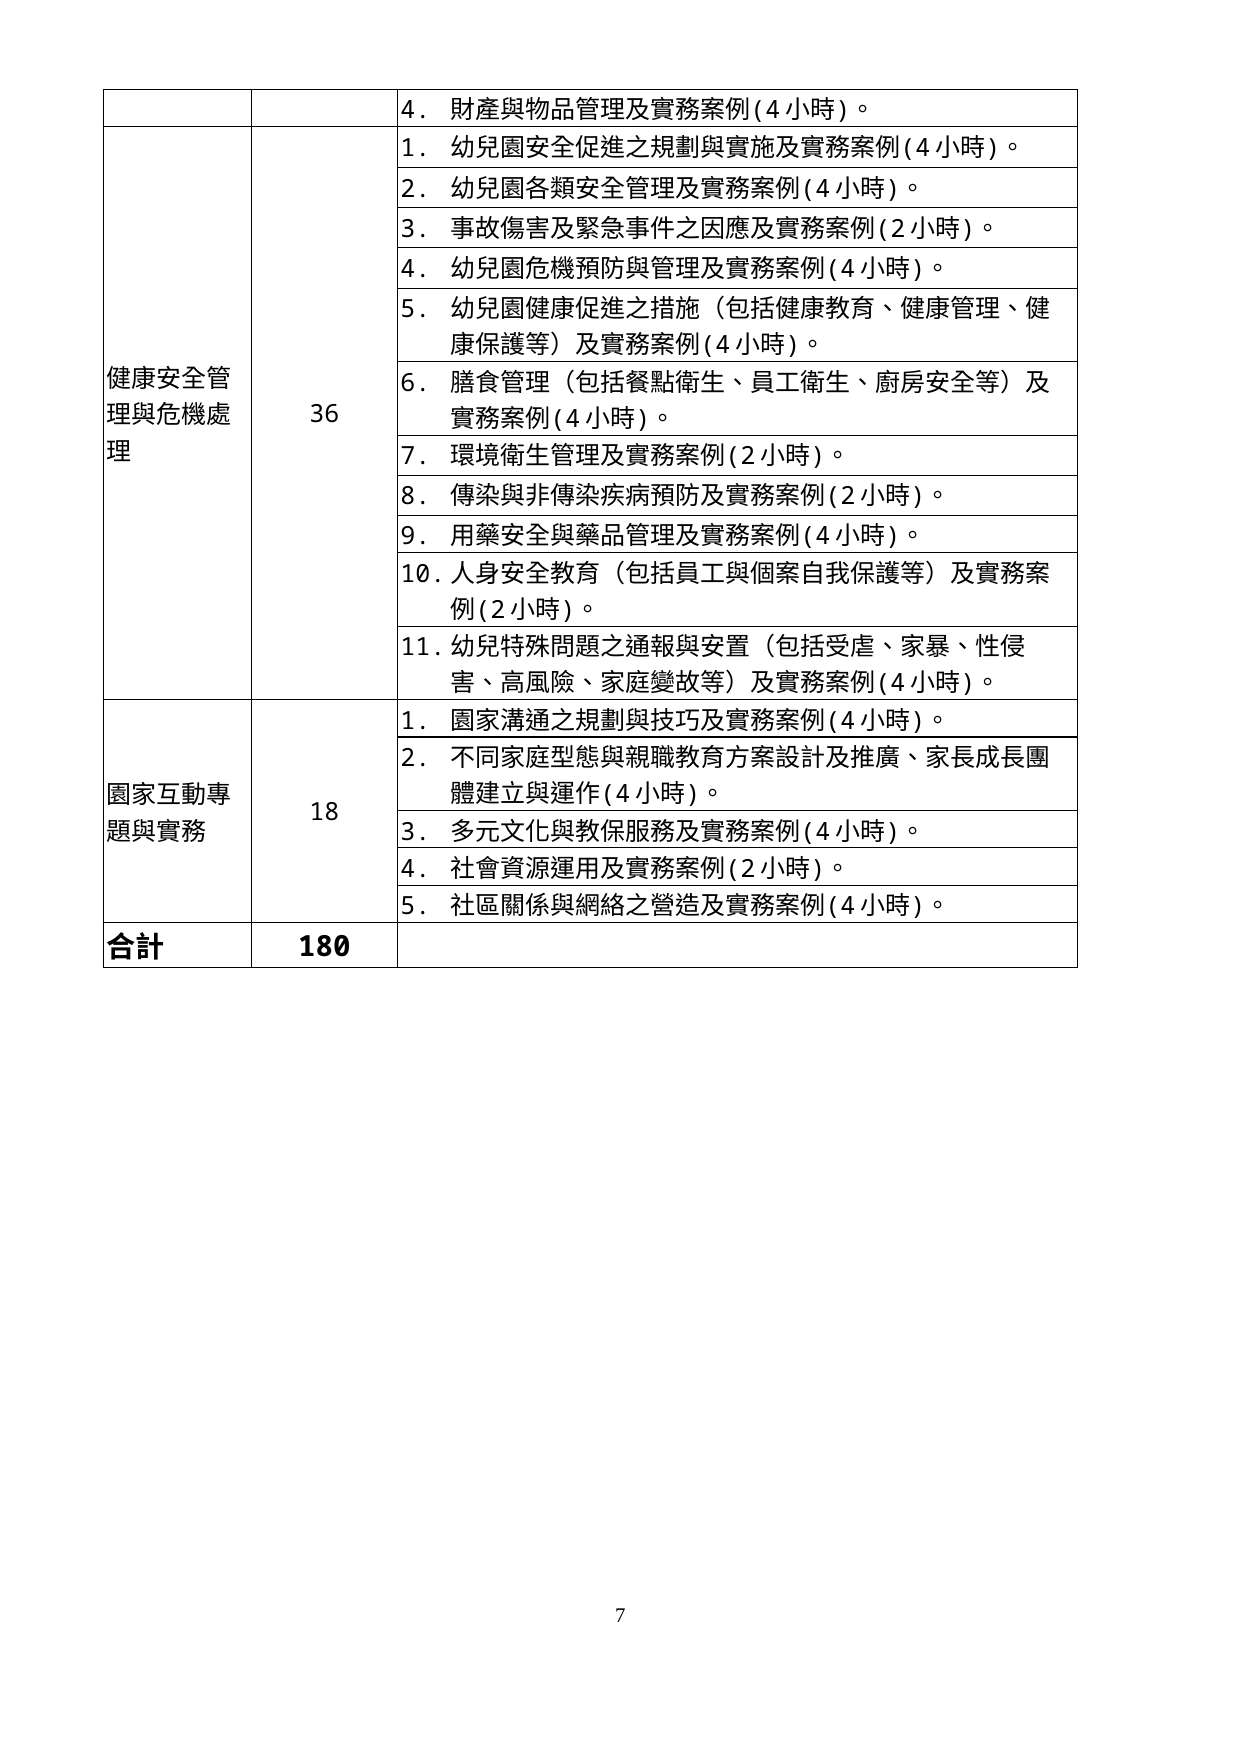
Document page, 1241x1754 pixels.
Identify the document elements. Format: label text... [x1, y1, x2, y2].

table_cell 多元文化與教保服務及實務案例(4小時)。 [398, 811, 1077, 847]
table_cell 幼兒特殊問題之通報與安置（包括受虐、家暴、性侵害、高風險、家庭變故等）及實務案例(4小時)。 [398, 627, 1077, 699]
table_cell 幼兒園危機預防與管理及實務案例(4小時)。 [398, 248, 1077, 287]
table_cell 不同家庭型態與親職教育方案設計及推廣、家長成長團體建立與運作(4小時)。 [398, 738, 1077, 810]
table_cell 環境衛生管理及實務案例(2小時)。 [398, 436, 1077, 474]
table_cell 事故傷害及緊急事件之因應及實務案例(2小時)。 [398, 208, 1077, 247]
table_cell 園家溝通之規劃與技巧及實務案例(4小時)。 [398, 700, 1077, 736]
table_cell 人身安全教育（包括員工與個案自我保護等）及實務案例(2小時)。 [398, 553, 1077, 626]
table_cell 180 [252, 923, 397, 967]
table_cell 健康安全管理與危機處理 [104, 127, 251, 699]
table_cell 傳染與非傳染疾病預防及實務案例(2小時)。 [398, 476, 1077, 515]
table_cell 合計 [104, 923, 251, 967]
table_cell 社區關係與網絡之營造及實務案例(4小時)。 [398, 886, 1077, 922]
table_cell 園家互動專題與實務 [104, 700, 251, 922]
table_cell [104, 90, 251, 126]
table_cell 用藥安全與藥品管理及實務案例(4小時)。 [398, 516, 1077, 552]
table_cell 36 [252, 127, 397, 699]
table_cell 幼兒園安全促進之規劃與實施及實務案例(4小時)。 [398, 127, 1077, 167]
table_cell 幼兒園健康促進之措施（包括健康教育、健康管理、健康保護等）及實務案例(4小時)。 [398, 289, 1077, 361]
table_cell 18 [252, 700, 397, 922]
table_cell [398, 923, 1077, 967]
table_cell 財產與物品管理及實務案例(4小時)。 [398, 90, 1077, 126]
table_cell 膳食管理（包括餐點衛生、員工衛生、廚房安全等）及實務案例(4小時)。 [398, 362, 1077, 434]
table_cell 幼兒園各類安全管理及實務案例(4小時)。 [398, 168, 1077, 207]
table_cell 社會資源運用及實務案例(2小時)。 [398, 848, 1077, 884]
table_cell [252, 90, 397, 126]
